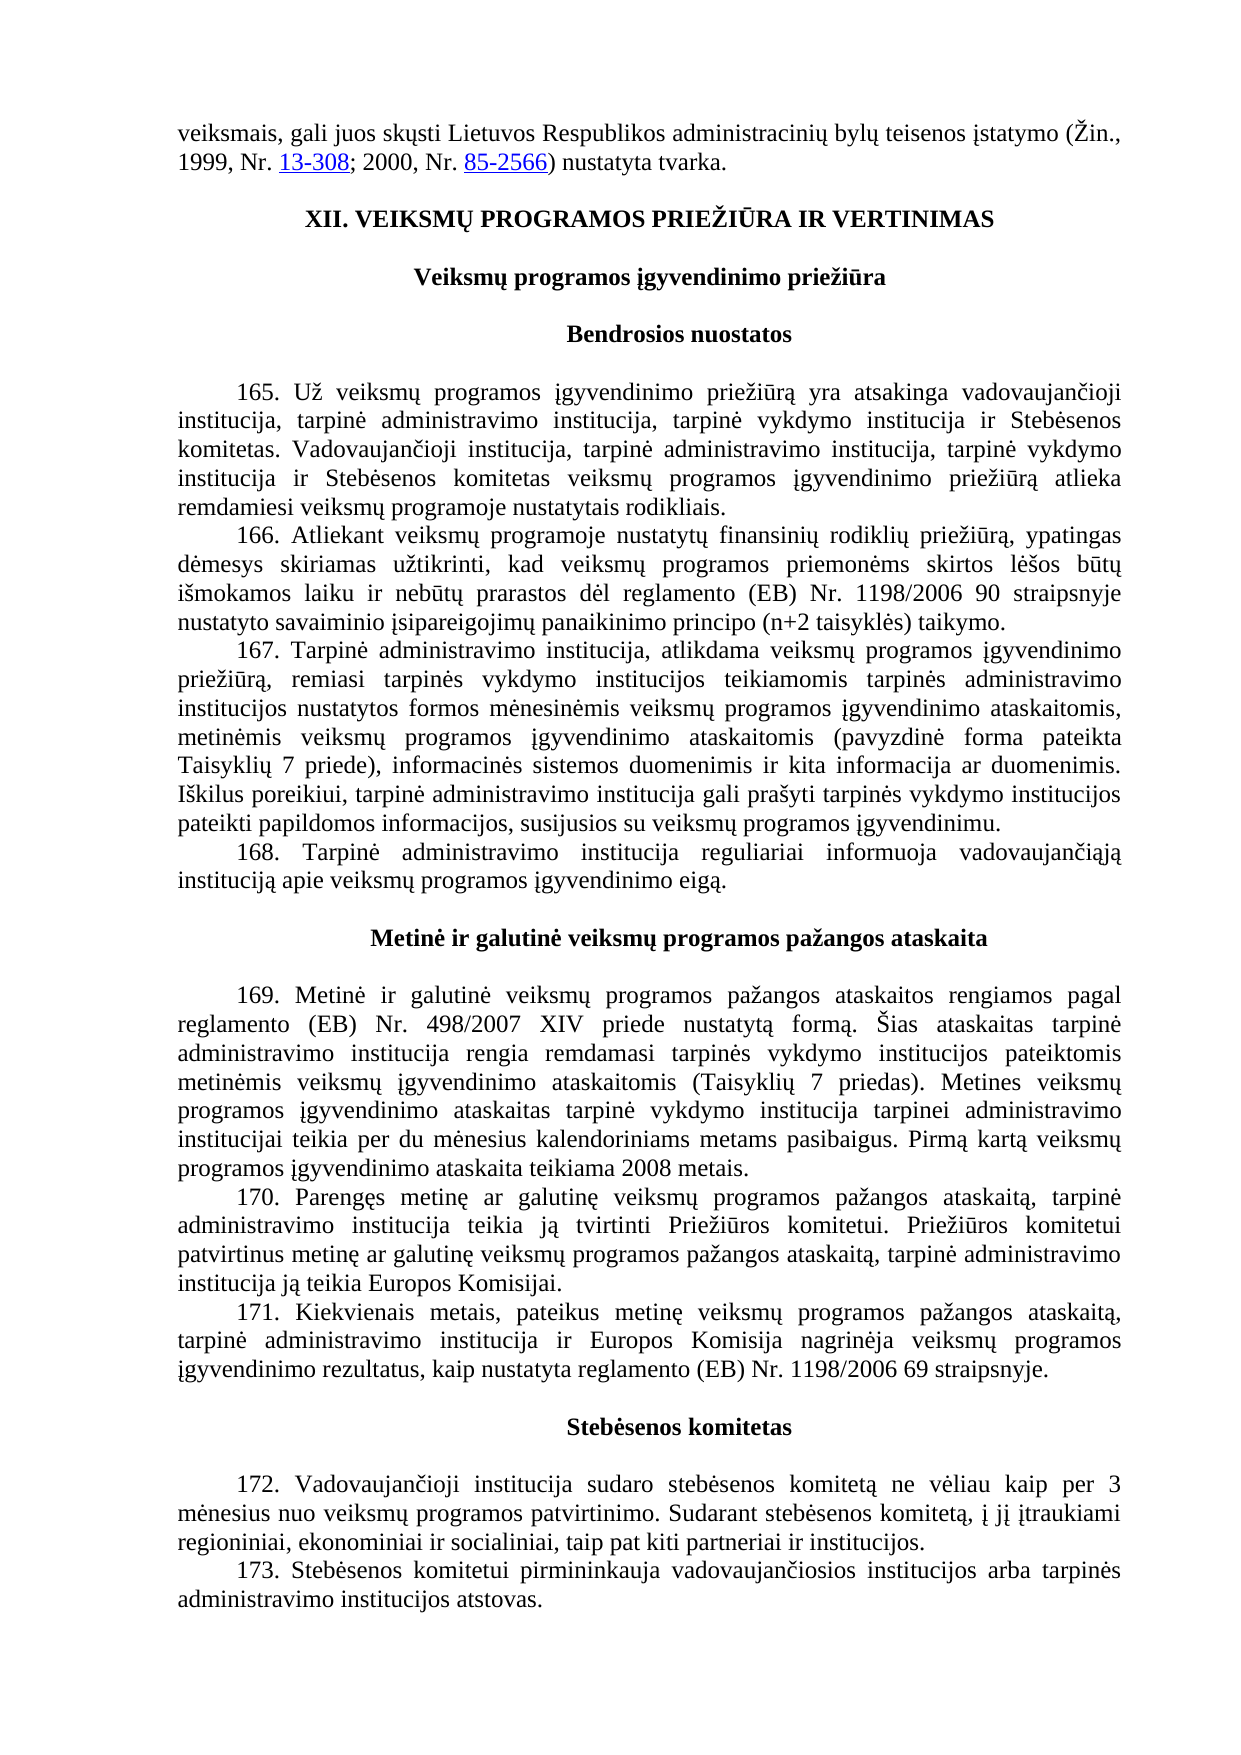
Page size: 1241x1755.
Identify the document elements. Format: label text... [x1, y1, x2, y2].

text 165. Už veiksmų programos įgyvendinimo priežiūrą yra atsakinga vadovaujančioji institucija, tarpinė administravimo institucija, tarpinė vykdymo institucija ir Stebėsenos komitetas. Vadovaujančioji institucija, tarpinė administravimo institucija, tarpinė vykdymo institucija ir Stebėsenos komitetas veiksmų programos įgyvendinimo priežiūrą atlieka remdamiesi veiksmų programoje nustatytais rodikliais. [177, 377, 1122, 521]
text 167. Tarpinė administravimo institucija, atlikdama veiksmų programos įgyvendinimo priežiūrą, remiasi tarpinės vykdymo institucijos teikiamomis tarpinės administravimo institucijos nustatytos formos mėnesinėmis veiksmų programos įgyvendinimo ataskaitomis, metinėmis veiksmų programos įgyvendinimo ataskaitomis (pavyzdinė forma pateikta Taisyklių 7 priede), informacinės sistemos duomenimis ir kita informacija ar duomenimis. Iškilus poreikiui, tarpinė administravimo institucija gali prašyti tarpinės vykdymo institucijos pateikti papildomos informacijos, susijusios su veiksmų programos įgyvendinimu. [177, 636, 1122, 837]
text Veiksmų programos įgyvendinimo priežiūra [177, 262, 1122, 291]
text 173. Stebėsenos komitetui pirmininkauja vadovaujančiosios institucijos arba tarpinės administravimo institucijos atstovas. [177, 1556, 1122, 1613]
text veiksmais, gali juos skųsti Lietuvos Respublikos administracinių bylų teisenos įstatymo (Žin., 1999, Nr. 13-308; 2000, Nr. 85-2566) nustatyta tvarka. [177, 118, 1122, 176]
text 169. Metinė ir galutinė veiksmų programos pažangos ataskaitos rengiamos pagal reglamento (EB) Nr. 498/2007 XIV priede nustatytą formą. Šias ataskaitas tarpinė administravimo institucija rengia remdamasi tarpinės vykdymo institucijos pateiktomis metinėmis veiksmų įgyvendinimo ataskaitomis (Taisyklių 7 priedas). Metines veiksmų programos įgyvendinimo ataskaitas tarpinė vykdymo institucija tarpinei administravimo institucijai teikia per du mėnesius kalendoriniams metams pasibaigus. Pirmą kartą veiksmų programos įgyvendinimo ataskaita teikiama 2008 metais. [177, 981, 1122, 1182]
text Stebėsenos komitetas [177, 1412, 1122, 1441]
text XII. VEIKSMŲ PROGRAMOS PRIEŽIŪRA IR VERTINIMAS [177, 204, 1122, 233]
text 172. Vadovaujančioji institucija sudaro stebėsenos komitetą ne vėliau kaip per 3 mėnesius nuo veiksmų programos patvirtinimo. Sudarant stebėsenos komitetą, į jį įtraukiami regioniniai, ekonominiai ir socialiniai, taip pat kiti partneriai ir institucijos. [177, 1469, 1122, 1556]
text 168. Tarpinė administravimo institucija reguliariai informuoja vadovaujančiąją instituciją apie veiksmų programos įgyvendinimo eigą. [177, 837, 1122, 894]
text 171. Kiekvienais metais, pateikus metinę veiksmų programos pažangos ataskaitą, tarpinė administravimo institucija ir Europos Komisija nagrinėja veiksmų programos įgyvendinimo rezultatus, kaip nustatyta reglamento (EB) Nr. 1198/2006 69 straipsnyje. [177, 1297, 1122, 1383]
text Bendrosios nuostatos [177, 319, 1122, 348]
text 166. Atliekant veiksmų programoje nustatytų finansinių rodiklių priežiūrą, ypatingas dėmesys skiriamas užtikrinti, kad veiksmų programos priemonėms skirtos lėšos būtų išmokamos laiku ir nebūtų prarastos dėl reglamento (EB) Nr. 1198/2006 90 straipsnyje nustatyto savaiminio įsipareigojimų panaikinimo principo (n+2 taisyklės) taikymo. [177, 521, 1122, 636]
text 170. Parengęs metinę ar galutinę veiksmų programos pažangos ataskaitą, tarpinė administravimo institucija teikia ją tvirtinti Priežiūros komitetui. Priežiūros komitetui patvirtinus metinę ar galutinę veiksmų programos pažangos ataskaitą, tarpinė administravimo institucija ją teikia Europos Komisijai. [177, 1182, 1122, 1297]
text Metinė ir galutinė veiksmų programos pažangos ataskaita [177, 923, 1122, 952]
